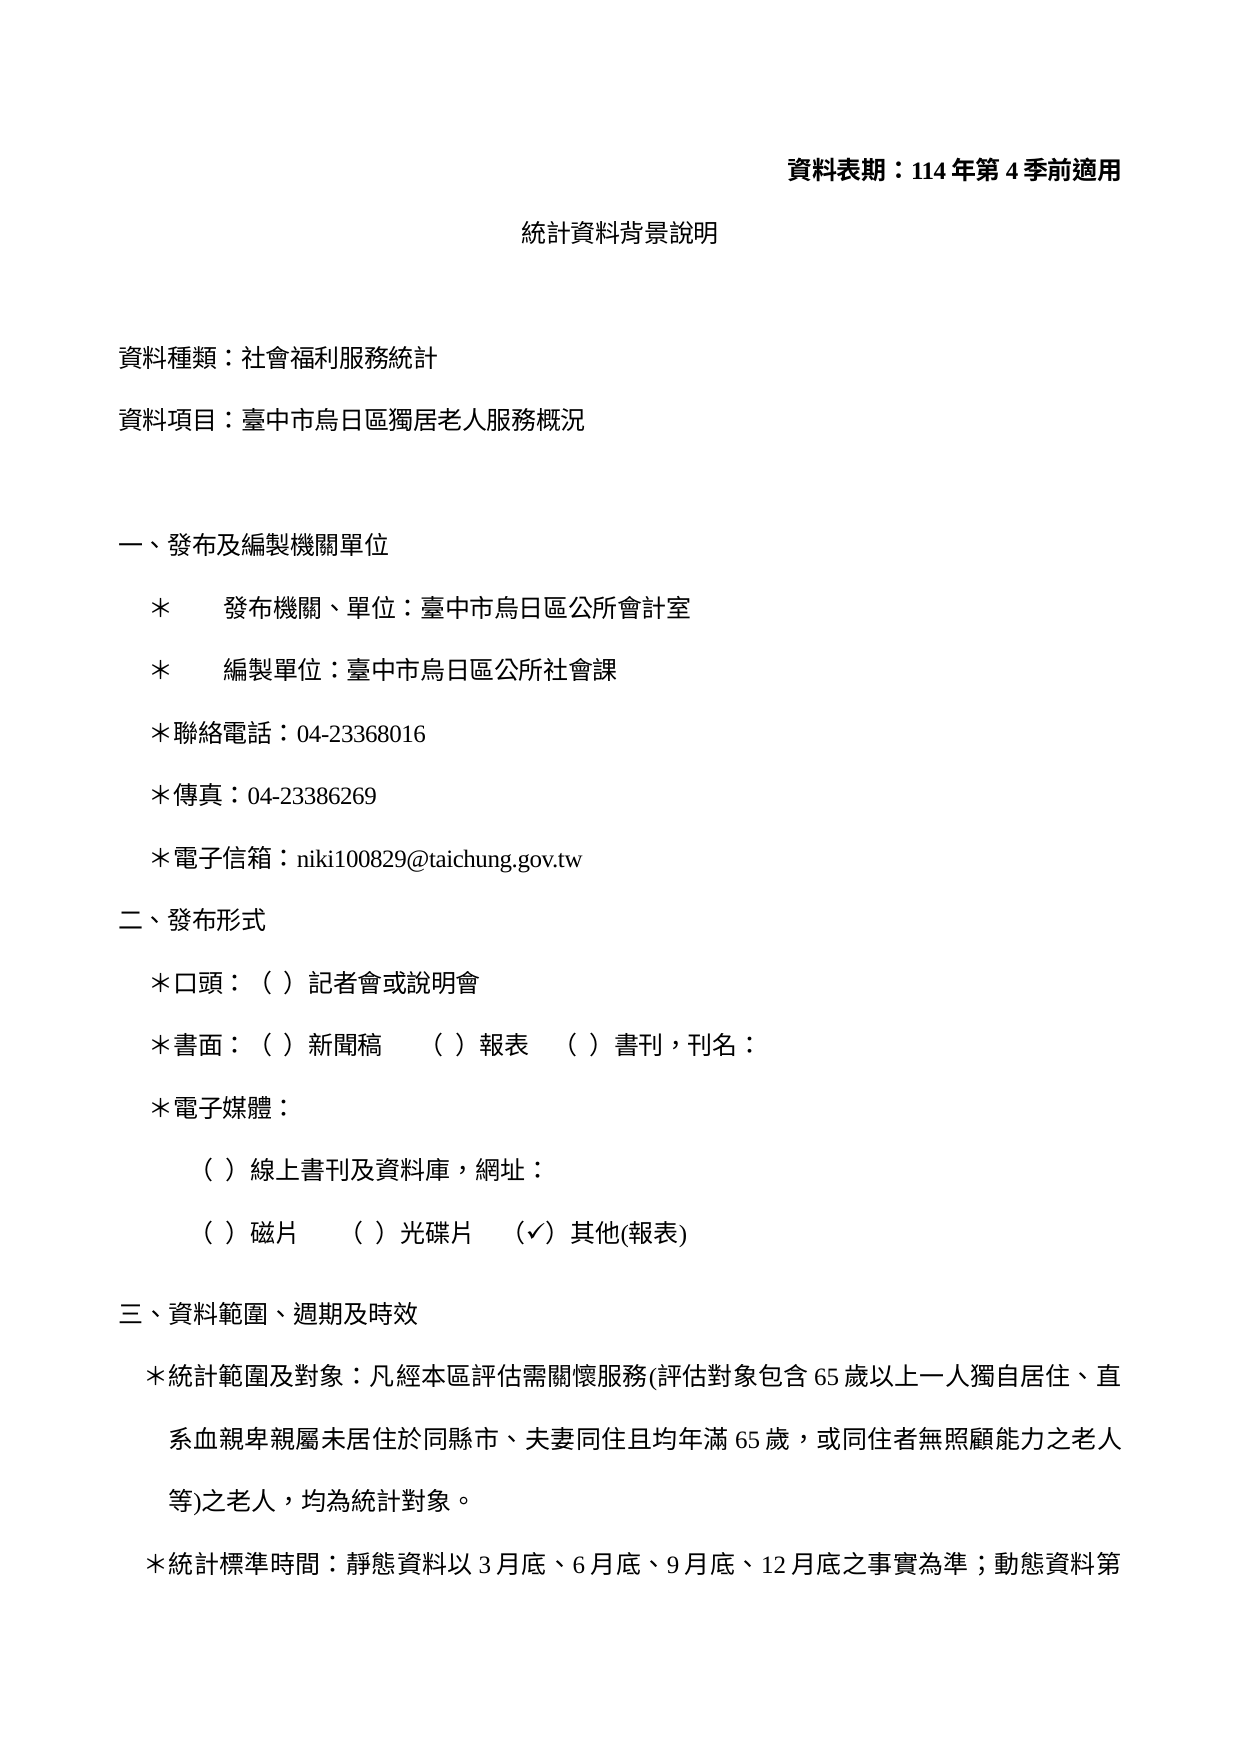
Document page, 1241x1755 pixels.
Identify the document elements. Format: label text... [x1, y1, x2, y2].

text ＊統計範圍及對象：凡經本區評估需關懷服務(評估對象包含65歲以上一人獨自居住、直系血親卑親屬未居住於同縣市、夫妻同住且均年滿65歲，或同住者無照顧能力之老人等)之老人，均為統計對象。 [143, 1333, 1122, 1521]
text ＊傳真：04-23386269 [149, 752, 1122, 814]
text 資料種類：社會福利服務統計 [118, 314, 1122, 377]
text 資料表期：114年第4季前適用 [118, 127, 1122, 189]
text （ ）磁片 （ ）光碟片 （P）其他(報表) [188, 1189, 1156, 1252]
text （ ）線上書刊及資料庫，網址： [188, 1127, 1156, 1189]
list 發布機關、單位：臺中市烏日區公所會計室 [149, 564, 1122, 627]
text 一、發布及編製機關單位 [118, 502, 1122, 564]
text 三、資料範圍、週期及時效 [118, 1271, 1122, 1333]
text ＊聯絡電話：04-23368016 [149, 689, 1122, 752]
text ＊口頭：（ ）記者會或說明會 [149, 939, 1122, 1002]
text ＊書面：（ ）新聞稿 （ ）報表 （ ）書刊，刊名： [149, 1002, 1122, 1064]
text ＊電子媒體： [149, 1064, 1122, 1127]
text 統計資料背景說明 [118, 189, 1122, 252]
text 二、發布形式 [118, 877, 1122, 939]
list 編製單位：臺中市烏日區公所社會課 [149, 627, 1122, 689]
text ＊統計標準時間：靜態資料以3月底、6月底、9月底、12月底之事實為準；動態資料第 [143, 1521, 1122, 1583]
text 資料項目：臺中市烏日區獨居老人服務概況 [118, 377, 1122, 439]
text ＊電子信箱：niki100829@taichung.gov.tw [149, 814, 1122, 877]
